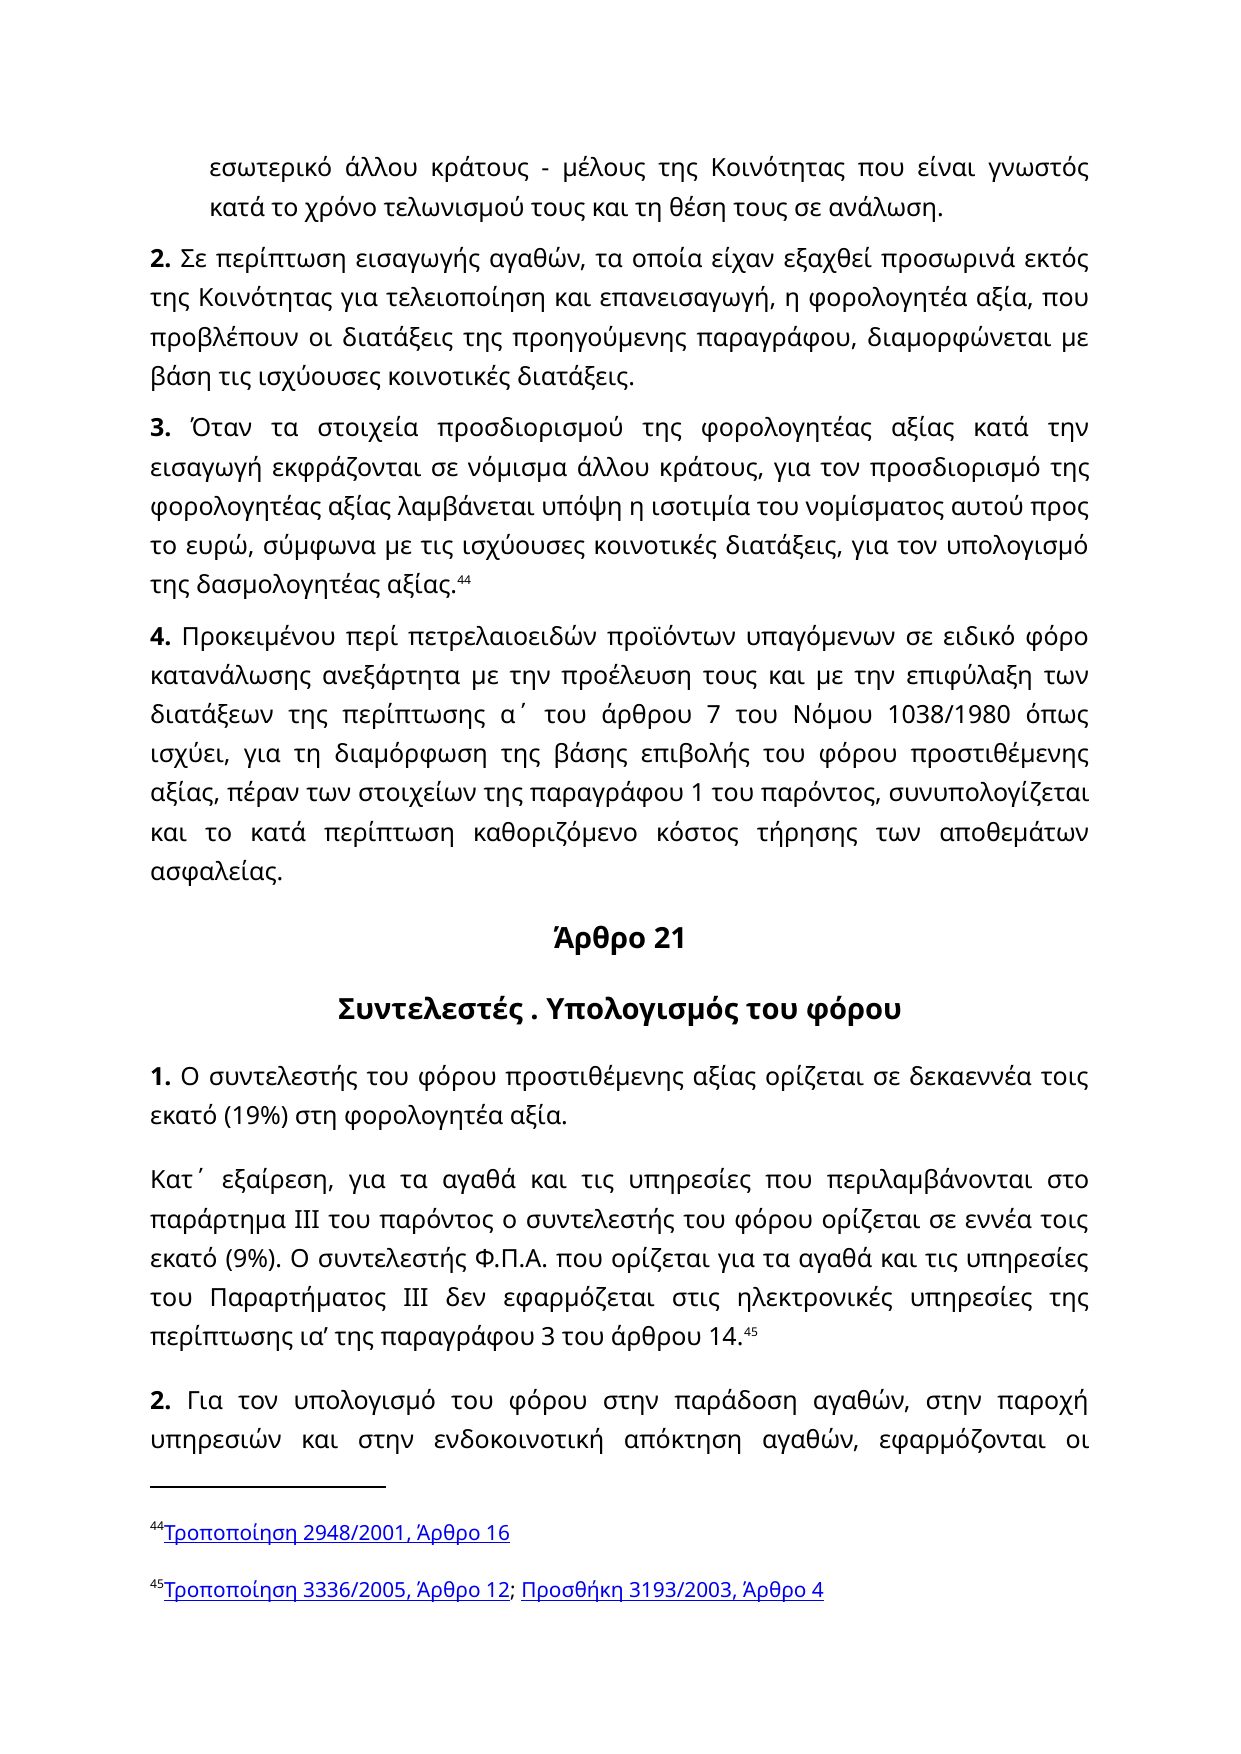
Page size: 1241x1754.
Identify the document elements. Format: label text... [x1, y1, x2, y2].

text Τροποποίηση 2948/2001, Άρθρο 16 [150, 1518, 1090, 1546]
subtitle Συντελεστές . Υπολογισμός του φόρου [150, 988, 1090, 1028]
subtitle Άρθρο 21 [150, 917, 1090, 957]
text Τροποποίηση 3336/2005, Άρθρο 12; Προσθήκη 3193/2003, Άρθρο 4 [150, 1576, 1090, 1604]
text 3. Όταν τα στοιχεία προσδιορισμού της φορολογητέας αξίας κατά την εισαγωγή εκφράζονται σε νόμισμα άλλου κράτους, για τον προσδιορισμό της φορολογητέας αξίας λαμβάνεται υπόψη η ισοτιμία του νομίσματος αυτού προς το ευρώ, σύμφωνα με τις ισχύουσες κοινοτικές διατάξεις, για τον υπολογισμό της δασμολογητέας αξίας. [150, 410, 1090, 601]
list εσωτερικό άλλου κράτους - μέλους της Κοινότητας που είναι γνωστός κατά το χρόνο τελωνισμού τους και τη θέση τους σε ανάλωση. [150, 150, 1090, 223]
text 1. Ο συντελεστής του φόρου προστιθέμενης αξίας ορίζεται σε δεκαεννέα τοις εκατό (19%) στη φορολογητέα αξία. [150, 1059, 1090, 1132]
text 2. Για τον υπολογισμό του φόρου στην παράδοση αγαθών, στην παροχή υπηρεσιών και στην ενδοκοινοτική απόκτηση αγαθών, εφαρμόζονται οι [150, 1383, 1090, 1456]
text 4. Προκειμένου περί πετρελαιοειδών προϊόντων υπαγόμενων σε ειδικό φόρο κατανάλωσης ανεξάρτητα με την προέλευση τους και με την επιφύλαξη των διατάξεων της περίπτωσης α΄ του άρθρου 7 του Νόμου 1038/1980 όπως ισχύει, για τη διαμόρφωση της βάσης επιβολής του φόρου προστιθέμενης αξίας, πέραν των στοιχείων της παραγράφου 1 του παρόντος, συνυπολογίζεται και το κατά περίπτωση καθοριζόμενο κόστος τήρησης των αποθεμάτων ασφαλείας. [150, 618, 1090, 887]
text 2. Σε περίπτωση εισαγωγής αγαθών, τα οποία είχαν εξαχθεί προσωρινά εκτός της Κοινότητας για τελειοποίηση και επανεισαγωγή, η φορολογητέα αξία, που προβλέπουν οι διατάξεις της προηγούμενης παραγράφου, διαμορφώνεται με βάση τις ισχύουσες κοινοτικές διατάξεις. [150, 241, 1090, 392]
text Κατ΄ εξαίρεση, για τα αγαθά και τις υπηρεσίες που περιλαμβάνονται στο παράρτημα III του παρόντος ο συντελεστής του φόρου ορίζεται σε εννέα τοις εκατό (9%). Ο συντελεστής Φ.Π.Α. που ορίζεται για τα αγαθά και τις υπηρεσίες του Παραρτήματος ΙΙΙ δεν εφαρμόζεται στις ηλεκτρονικές υπηρεσίες της περίπτωσης ια’ της παραγράφου 3 του άρθρου 14. [150, 1162, 1090, 1353]
